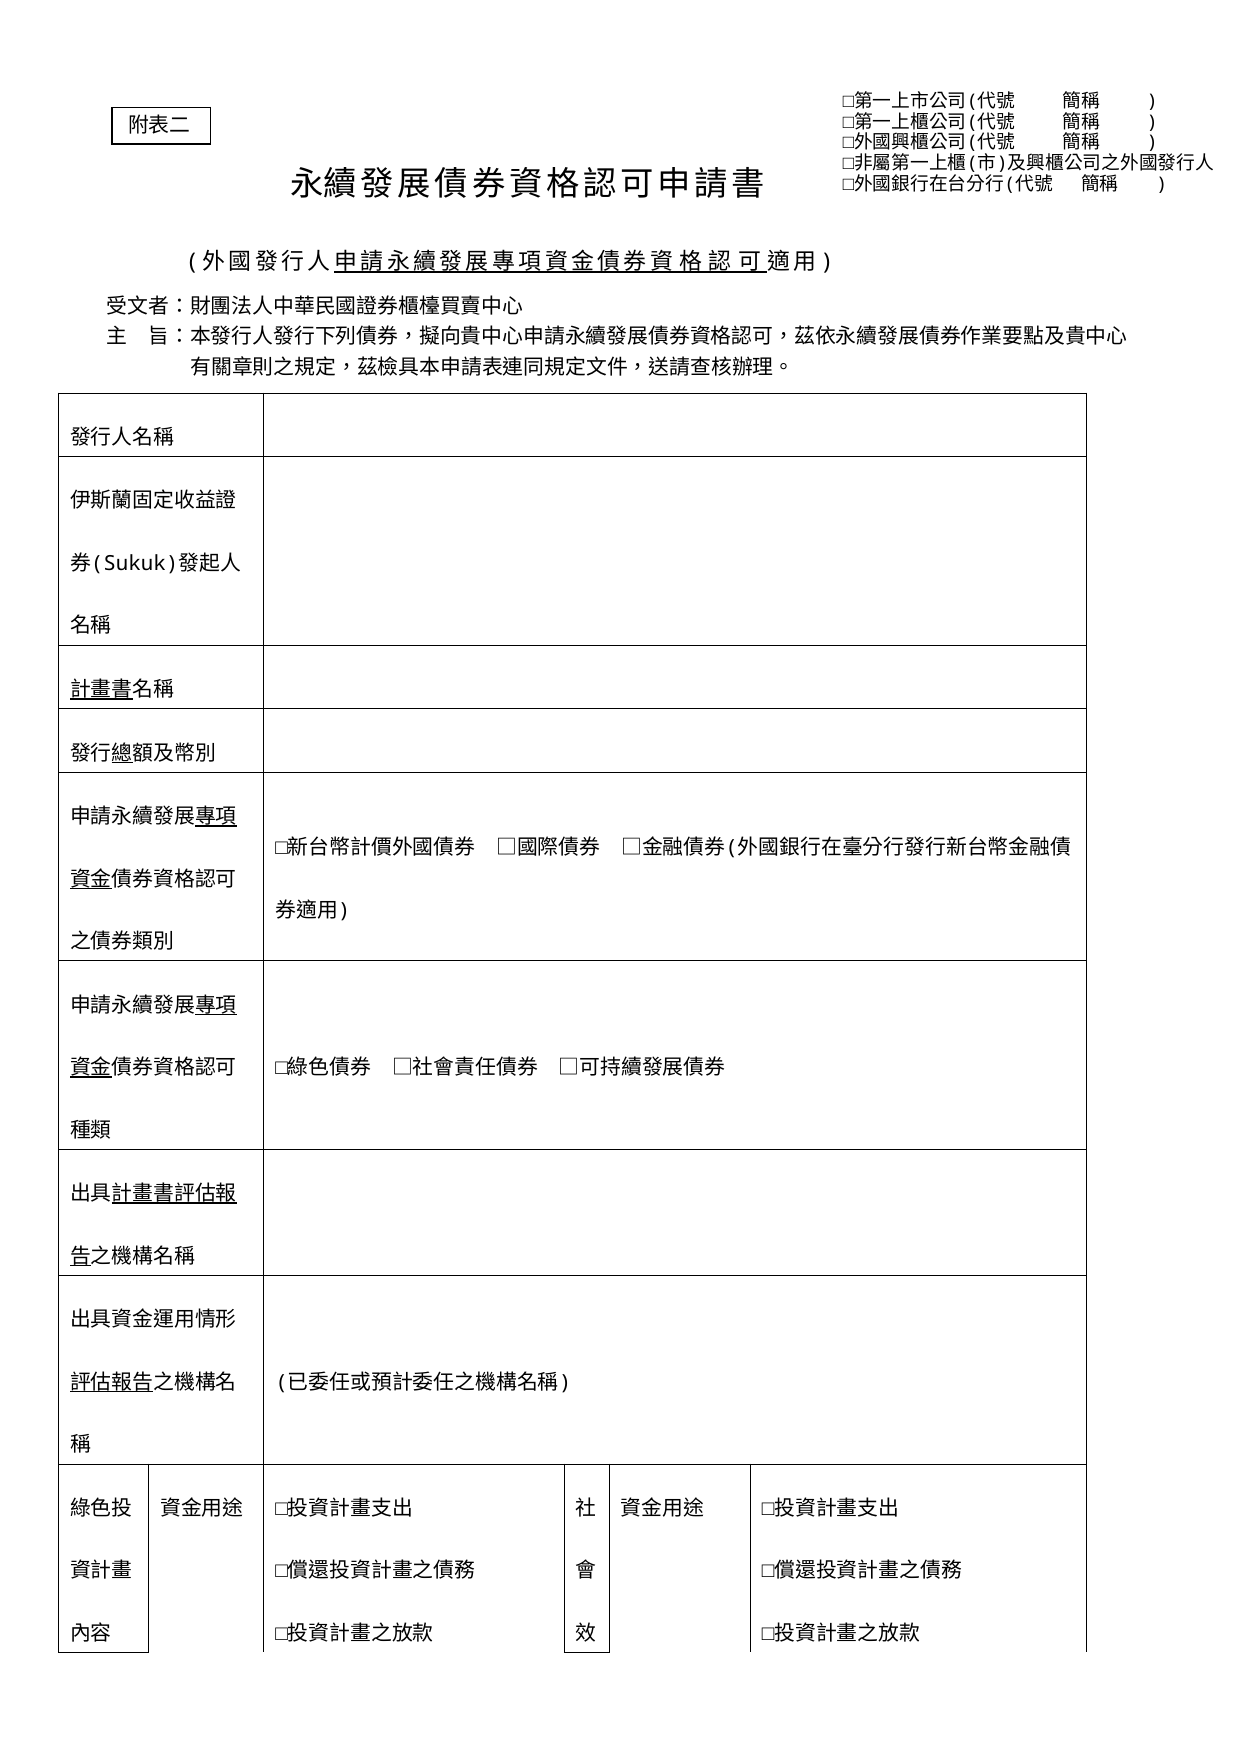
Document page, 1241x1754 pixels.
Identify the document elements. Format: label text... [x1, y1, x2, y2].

text □外國興櫃公司(代號 簡稱 ) [843, 132, 1224, 153]
table_cell [264, 709, 1086, 772]
table_cell 出具資金運用情形評估報告之機構名稱 [59, 1276, 263, 1463]
table_header 發行人名稱 [59, 394, 263, 456]
table_cell 資金用途 [149, 1465, 263, 1652]
text 受文者：財團法人中華民國證券櫃檯買賣中心 [106, 289, 1134, 320]
table_cell [264, 457, 1086, 645]
table_cell (已委任或預計委任之機構名稱) [264, 1276, 1086, 1463]
text □第一上櫃公司(代號 簡稱 ) [843, 111, 1224, 132]
table_cell □投資計畫支出 □償還投資計畫之債務 □投資計畫之放款 [264, 1465, 564, 1652]
table_cell [264, 1150, 1086, 1275]
text 附表二 [128, 108, 195, 136]
table_cell □綠色債券 □社會責任債券 □可持續發展債券 [264, 961, 1086, 1149]
table_cell 伊斯蘭固定收益證券(Sukuk)發起人名稱 [59, 457, 263, 645]
table_cell 社會效 [565, 1465, 609, 1652]
table_cell 出具計畫書評估報告之機構名稱 [59, 1150, 263, 1275]
text □第一上市公司(代號 簡稱 ) [843, 91, 1224, 111]
table_cell □投資計畫支出 □償還投資計畫之債務 □投資計畫之放款 [751, 1465, 1086, 1652]
text (外國發行人申請永續發展專項資金債券資格認可適用) [106, 214, 1134, 277]
table_cell 綠色投資計畫內容 [59, 1465, 148, 1652]
table_cell 資金用途 [610, 1465, 750, 1652]
table_cell 發行總額及幣別 [59, 709, 263, 772]
table_header [264, 394, 1086, 456]
table_cell 申請永續發展專項資金債券資格認可之債券類別 [59, 773, 263, 960]
table_cell 計畫書名稱 [59, 646, 263, 708]
text 主 旨：本發行人發行下列債券，擬向貴中心申請永續發展債券資格認可，茲依永續發展債券作業要點及貴中心有關章則之規定，茲檢具本申請表連同規定文件，送請查核辦理。 [106, 320, 1134, 380]
text 永續發展債券資格認可申請書 [106, 139, 828, 202]
text □非屬第一上櫃(市)及興櫃公司之外國發行人 [843, 153, 1224, 174]
table_cell [264, 646, 1086, 708]
table_cell □新台幣計價外國債券 □國際債券 □金融債券(外國銀行在臺分行發行新台幣金融債券適用) [264, 773, 1086, 960]
text □外國銀行在台分行(代號 簡稱 ) [843, 174, 1224, 195]
table_cell 申請永續發展專項資金債券資格認可種類 [59, 961, 263, 1149]
